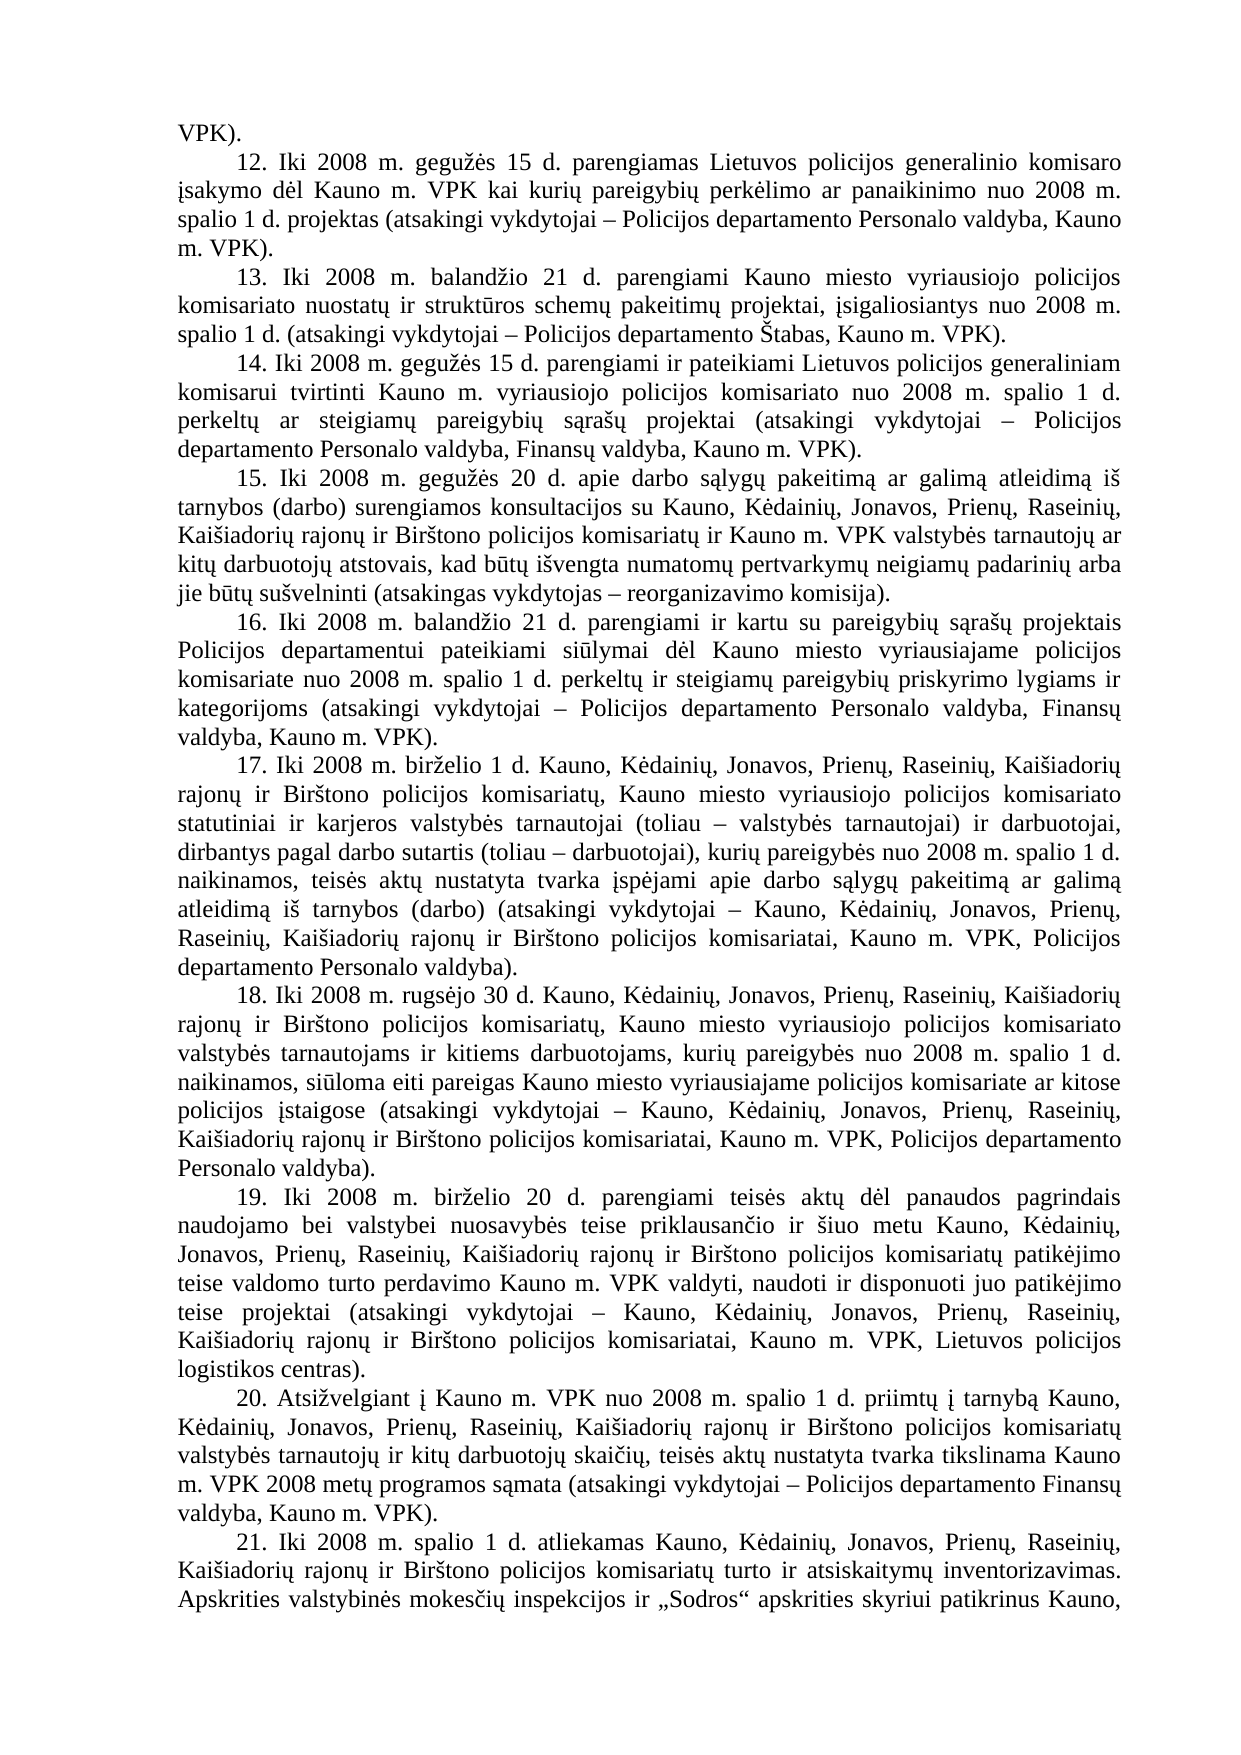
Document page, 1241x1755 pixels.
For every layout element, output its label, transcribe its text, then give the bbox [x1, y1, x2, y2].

text 19. Iki 2008 m. birželio 20 d. parengiami teisės aktų dėl panaudos pagrindais naudojamo bei valstybei nuosavybės teise priklausančio ir šiuo metu Kauno, Kėdainių, Jonavos, Prienų, Raseinių, Kaišiadorių rajonų ir Birštono policijos komisariatų patikėjimo teise valdomo turto perdavimo Kauno m. VPK valdyti, naudoti ir disponuoti juo patikėjimo teise projektai (atsakingi vykdytojai – Kauno, Kėdainių, Jonavos, Prienų, Raseinių, Kaišiadorių rajonų ir Birštono policijos komisariatai, Kauno m. VPK, Lietuvos policijos logistikos centras). [177, 1182, 1122, 1383]
text 20. Atsižvelgiant į Kauno m. VPK nuo 2008 m. spalio 1 d. priimtų į tarnybą Kauno, Kėdainių, Jonavos, Prienų, Raseinių, Kaišiadorių rajonų ir Birštono policijos komisariatų valstybės tarnautojų ir kitų darbuotojų skaičių, teisės aktų nustatyta tvarka tikslinama Kauno m. VPK 2008 metų programos sąmata (atsakingi vykdytojai – Policijos departamento Finansų valdyba, Kauno m. VPK). [177, 1383, 1122, 1527]
text 21. Iki 2008 m. spalio 1 d. atliekamas Kauno, Kėdainių, Jonavos, Prienų, Raseinių, Kaišiadorių rajonų ir Birštono policijos komisariatų turto ir atsiskaitymų inventorizavimas. Apskrities valstybinės mokesčių inspekcijos ir „Sodros“ apskrities skyriui patikrinus Kauno, [177, 1527, 1122, 1613]
text 15. Iki 2008 m. gegužės 20 d. apie darbo sąlygų pakeitimą ar galimą atleidimą iš tarnybos (darbo) surengiamos konsultacijos su Kauno, Kėdainių, Jonavos, Prienų, Raseinių, Kaišiadorių rajonų ir Birštono policijos komisariatų ir Kauno m. VPK valstybės tarnautojų ar kitų darbuotojų atstovais, kad būtų išvengta numatomų pertvarkymų neigiamų padarinių arba jie būtų sušvelninti (atsakingas vykdytojas – reorganizavimo komisija). [177, 463, 1122, 607]
text 17. Iki 2008 m. birželio 1 d. Kauno, Kėdainių, Jonavos, Prienų, Raseinių, Kaišiadorių rajonų ir Birštono policijos komisariatų, Kauno miesto vyriausiojo policijos komisariato statutiniai ir karjeros valstybės tarnautojai (toliau – valstybės tarnautojai) ir darbuotojai, dirbantys pagal darbo sutartis (toliau – darbuotojai), kurių pareigybės nuo 2008 m. spalio 1 d. naikinamos, teisės aktų nustatyta tvarka įspėjami apie darbo sąlygų pakeitimą ar galimą atleidimą iš tarnybos (darbo) (atsakingi vykdytojai – Kauno, Kėdainių, Jonavos, Prienų, Raseinių, Kaišiadorių rajonų ir Birštono policijos komisariatai, Kauno m. VPK, Policijos departamento Personalo valdyba). [177, 751, 1122, 981]
text 13. Iki 2008 m. balandžio 21 d. parengiami Kauno miesto vyriausiojo policijos komisariato nuostatų ir struktūros schemų pakeitimų projektai, įsigaliosiantys nuo 2008 m. spalio 1 d. (atsakingi vykdytojai – Policijos departamento Štabas, Kauno m. VPK). [177, 262, 1122, 348]
text 18. Iki 2008 m. rugsėjo 30 d. Kauno, Kėdainių, Jonavos, Prienų, Raseinių, Kaišiadorių rajonų ir Birštono policijos komisariatų, Kauno miesto vyriausiojo policijos komisariato valstybės tarnautojams ir kitiems darbuotojams, kurių pareigybės nuo 2008 m. spalio 1 d. naikinamos, siūloma eiti pareigas Kauno miesto vyriausiajame policijos komisariate ar kitose policijos įstaigose (atsakingi vykdytojai – Kauno, Kėdainių, Jonavos, Prienų, Raseinių, Kaišiadorių rajonų ir Birštono policijos komisariatai, Kauno m. VPK, Policijos departamento Personalo valdyba). [177, 981, 1122, 1182]
text VPK). [177, 118, 1122, 147]
text 12. Iki 2008 m. gegužės 15 d. parengiamas Lietuvos policijos generalinio komisaro įsakymo dėl Kauno m. VPK kai kurių pareigybių perkėlimo ar panaikinimo nuo 2008 m. spalio 1 d. projektas (atsakingi vykdytojai – Policijos departamento Personalo valdyba, Kauno m. VPK). [177, 147, 1122, 262]
text 14. Iki 2008 m. gegužės 15 d. parengiami ir pateikiami Lietuvos policijos generaliniam komisarui tvirtinti Kauno m. vyriausiojo policijos komisariato nuo 2008 m. spalio 1 d. perkeltų ar steigiamų pareigybių sąrašų projektai (atsakingi vykdytojai – Policijos departamento Personalo valdyba, Finansų valdyba, Kauno m. VPK). [177, 348, 1122, 463]
text 16. Iki 2008 m. balandžio 21 d. parengiami ir kartu su pareigybių sąrašų projektais Policijos departamentui pateikiami siūlymai dėl Kauno miesto vyriausiajame policijos komisariate nuo 2008 m. spalio 1 d. perkeltų ir steigiamų pareigybių priskyrimo lygiams ir kategorijoms (atsakingi vykdytojai – Policijos departamento Personalo valdyba, Finansų valdyba, Kauno m. VPK). [177, 607, 1122, 751]
